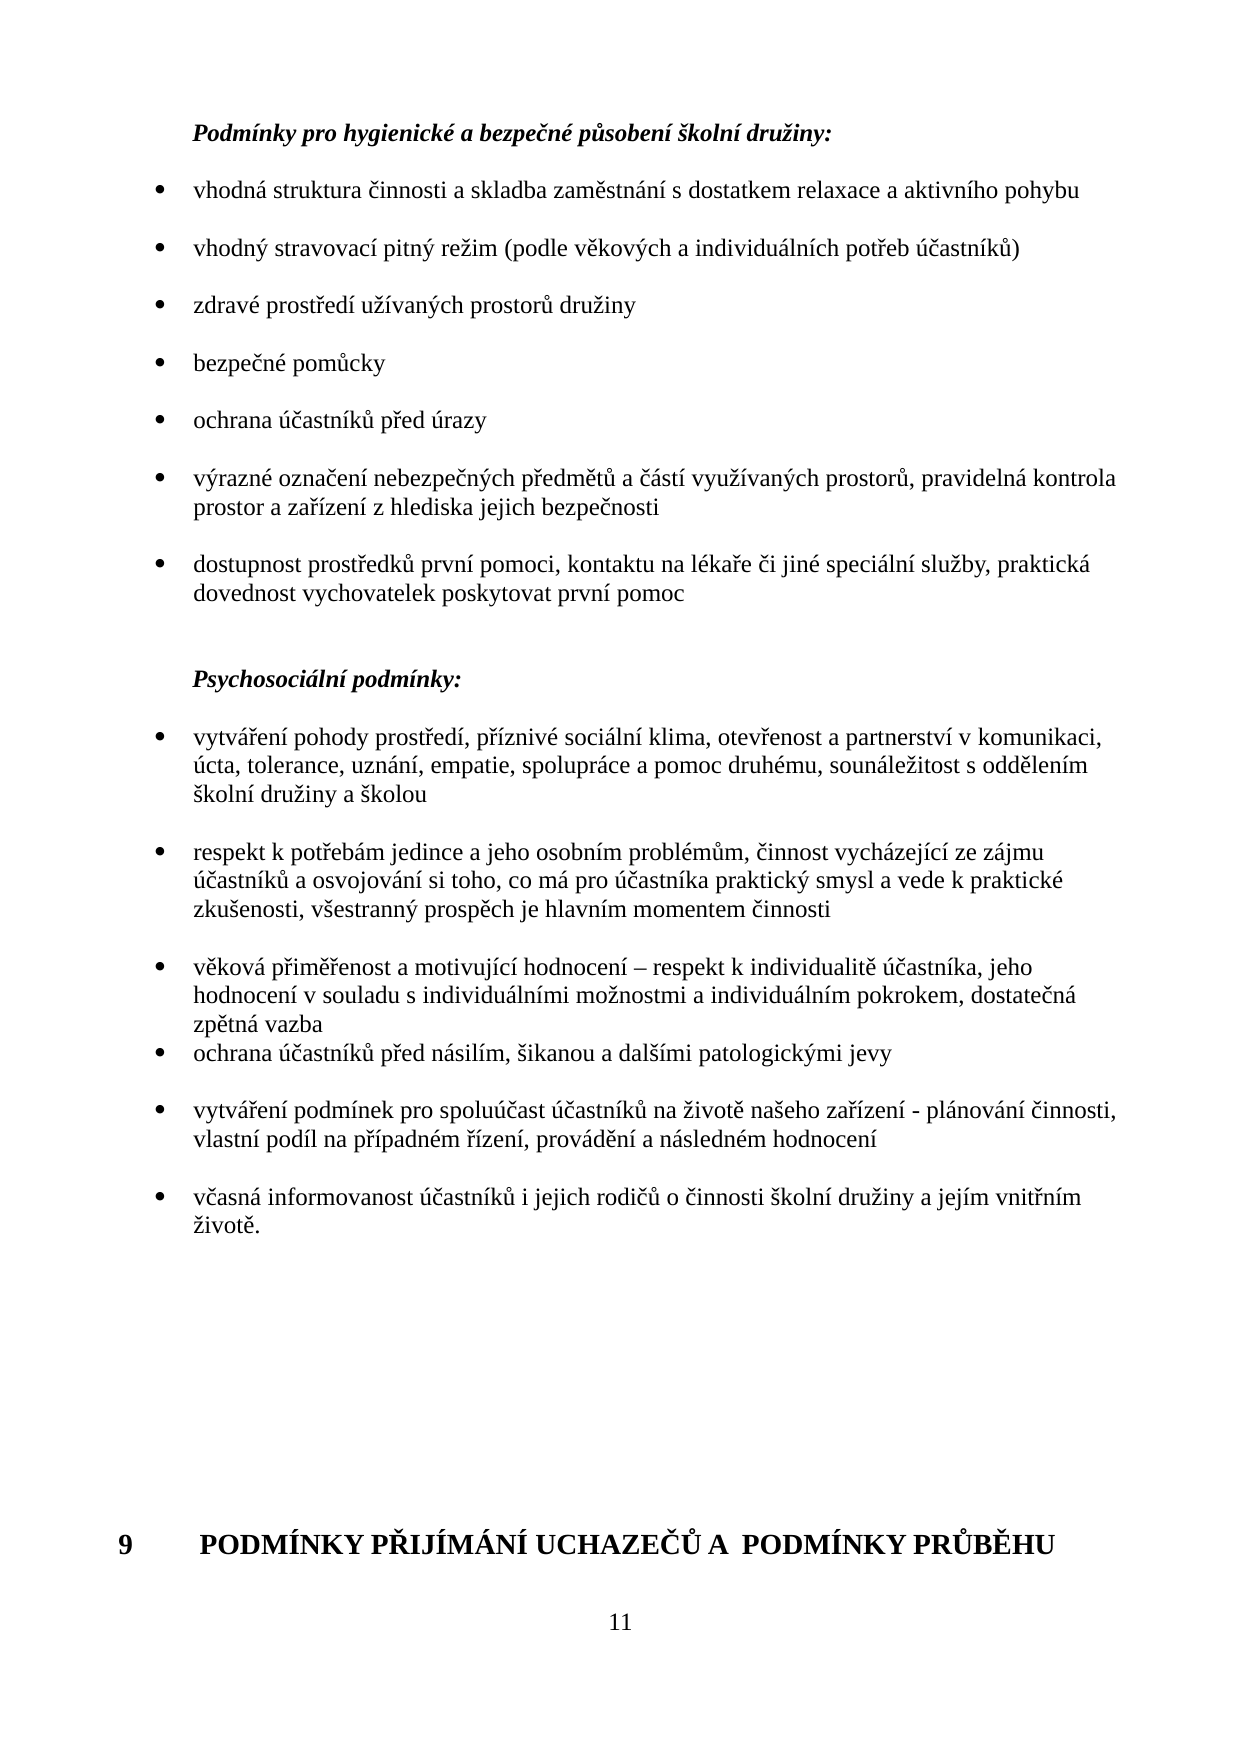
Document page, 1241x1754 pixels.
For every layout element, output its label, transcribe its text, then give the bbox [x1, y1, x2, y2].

text 9 PODMÍNKY PŘIJÍMÁNÍ UCHAZEČŮ A PODMÍNKY PRŮBĚHU [118, 1527, 1122, 1560]
list vytváření pohody prostředí, příznivé sociální klima, otevřenost a partnerství v komunikaci, úcta, tolerance, uznání, empatie, spolupráce a pomoc druhému, sounáležitost s oddělením školní družiny a školou [156, 722, 1122, 808]
list vhodná struktura činnosti a skladba zaměstnání s dostatkem relaxace a aktivního pohybu [156, 176, 1122, 204]
list bezpečné pomůcky [156, 348, 1122, 377]
list ochrana účastníků před úrazy [156, 406, 1122, 434]
list výrazné označení nebezpečných předmětů a částí využívaných prostorů, pravidelná kontrola prostor a zařízení z hlediska jejich bezpečnosti [156, 463, 1122, 521]
list dostupnost prostředků první pomoci, kontaktu na lékaře či jiné speciální služby, praktická dovednost vychovatelek poskytovat první pomoc [156, 549, 1122, 607]
list věková přiměřenost a motivující hodnocení – respekt k individualitě účastníka, jeho hodnocení v souladu s individuálními možnostmi a individuálním pokrokem, dostatečná zpětná vazba [156, 952, 1122, 1038]
list vhodný stravovací pitný režim (podle věkových a individuálních potřeb účastníků) [156, 233, 1122, 262]
text Psychosociální podmínky: [118, 664, 1122, 693]
list včasná informovanost účastníků i jejich rodičů o činnosti školní družiny a jejím vnitřním životě. [156, 1182, 1122, 1239]
list zdravé prostředí užívaných prostorů družiny [156, 291, 1122, 319]
text Podmínky pro hygienické a bezpečné působení školní družiny: [118, 118, 1122, 147]
list respekt k potřebám jedince a jeho osobním problémům, činnost vycházející ze zájmu účastníků a osvojování si toho, co má pro účastníka praktický smysl a vede k praktické zkušenosti, všestranný prospěch je hlavním momentem činnosti [156, 837, 1122, 923]
list ochrana účastníků před násilím, šikanou a dalšími patologickými jevy [156, 1038, 1122, 1067]
list vytváření podmínek pro spoluúčast účastníků na životě našeho zařízení - plánování činnosti, vlastní podíl na případném řízení, provádění a následném hodnocení [156, 1096, 1122, 1153]
